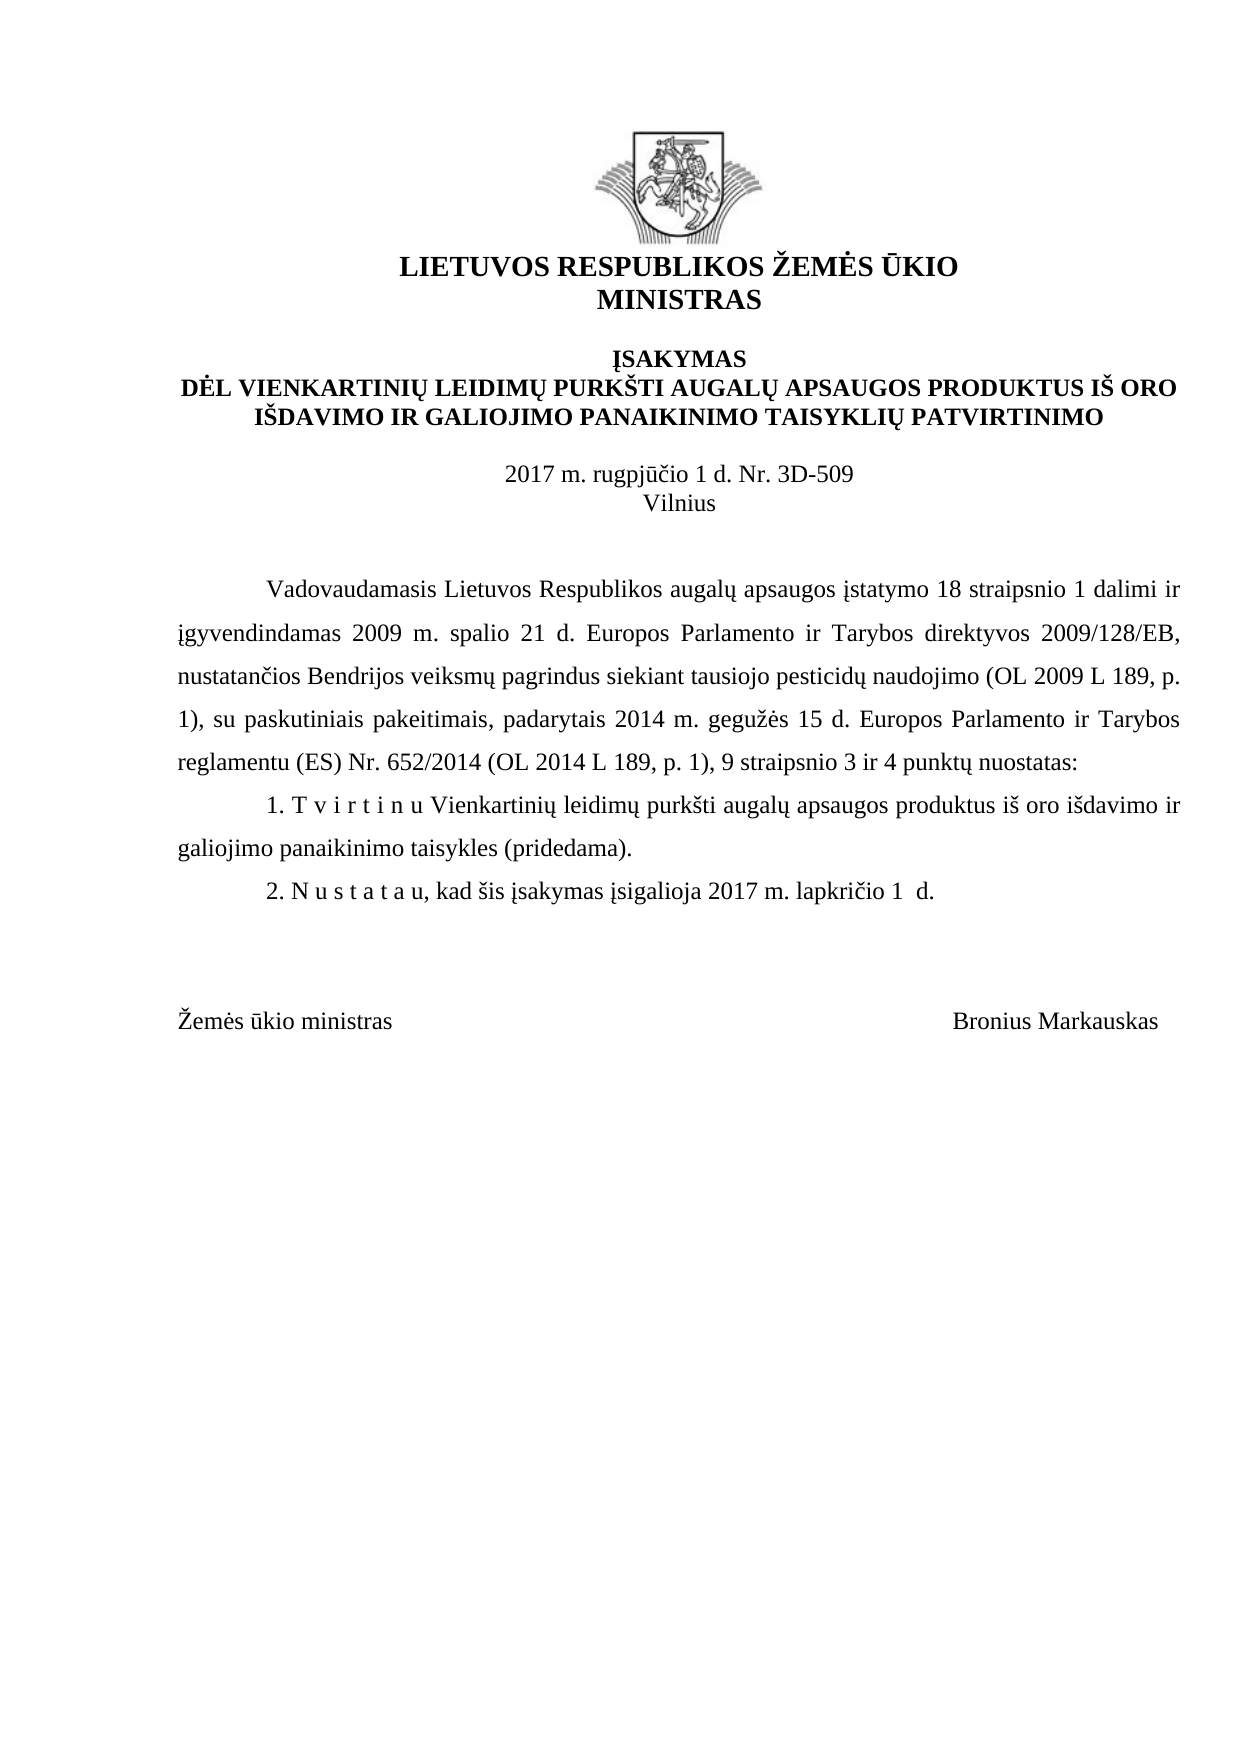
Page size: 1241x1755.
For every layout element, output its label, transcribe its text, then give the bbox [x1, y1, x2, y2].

text DĖL VIENKARTINIŲ LEIDIMŲ PURKŠTI AUGALŲ APSAUGOS PRODUKTUS IŠ ORO IŠDAVIMO IR GALIOJIMO PANAIKINIMO TAISYKLIŲ PATVIRTINIMO [177, 373, 1181, 431]
text 2. N u s t a t a u, kad šis įsakymas įsigalioja 2017 m. lapkričio 1 d. [177, 876, 1181, 905]
text 2017 m. rugpjūčio 1 d. Nr. 3D-509 [177, 459, 1181, 488]
text 1. T v i r t i n u Vienkartinių leidimų purkšti augalų apsaugos produktus iš oro išdavimo ir galiojimo panaikinimo taisykles (pridedama). [177, 790, 1181, 862]
text LIETUVOS RESPUBLIKOS ŽEMĖS ŪKIO [177, 249, 1181, 282]
text ĮSAKYMAS [177, 344, 1181, 373]
text MINISTRAS [177, 282, 1181, 316]
text Žemės ūkio ministras Bronius Markauskas [177, 1006, 1181, 1034]
text Vadovaudamasis Lietuvos Respublikos augalų apsaugos įstatymo 18 straipsnio 1 dalimi ir įgyvendindamas 2009 m. spalio 21 d. Europos Parlamento ir Tarybos direktyvos 2009/128/EB, nustatančios Bendrijos veiksmų pagrindus siekiant tausiojo pesticidų naudojimo (OL 2009 L 189, p. 1), su paskutiniais pakeitimais, padarytais 2014 m. gegužės 15 d. Europos Parlamento ir Tarybos reglamentu (ES) Nr. 652/2014 (OL 2014 L 189, p. 1), 9 straipsnio 3 ir 4 punktų nuostatas: [177, 574, 1181, 776]
text Vilnius [177, 488, 1181, 517]
